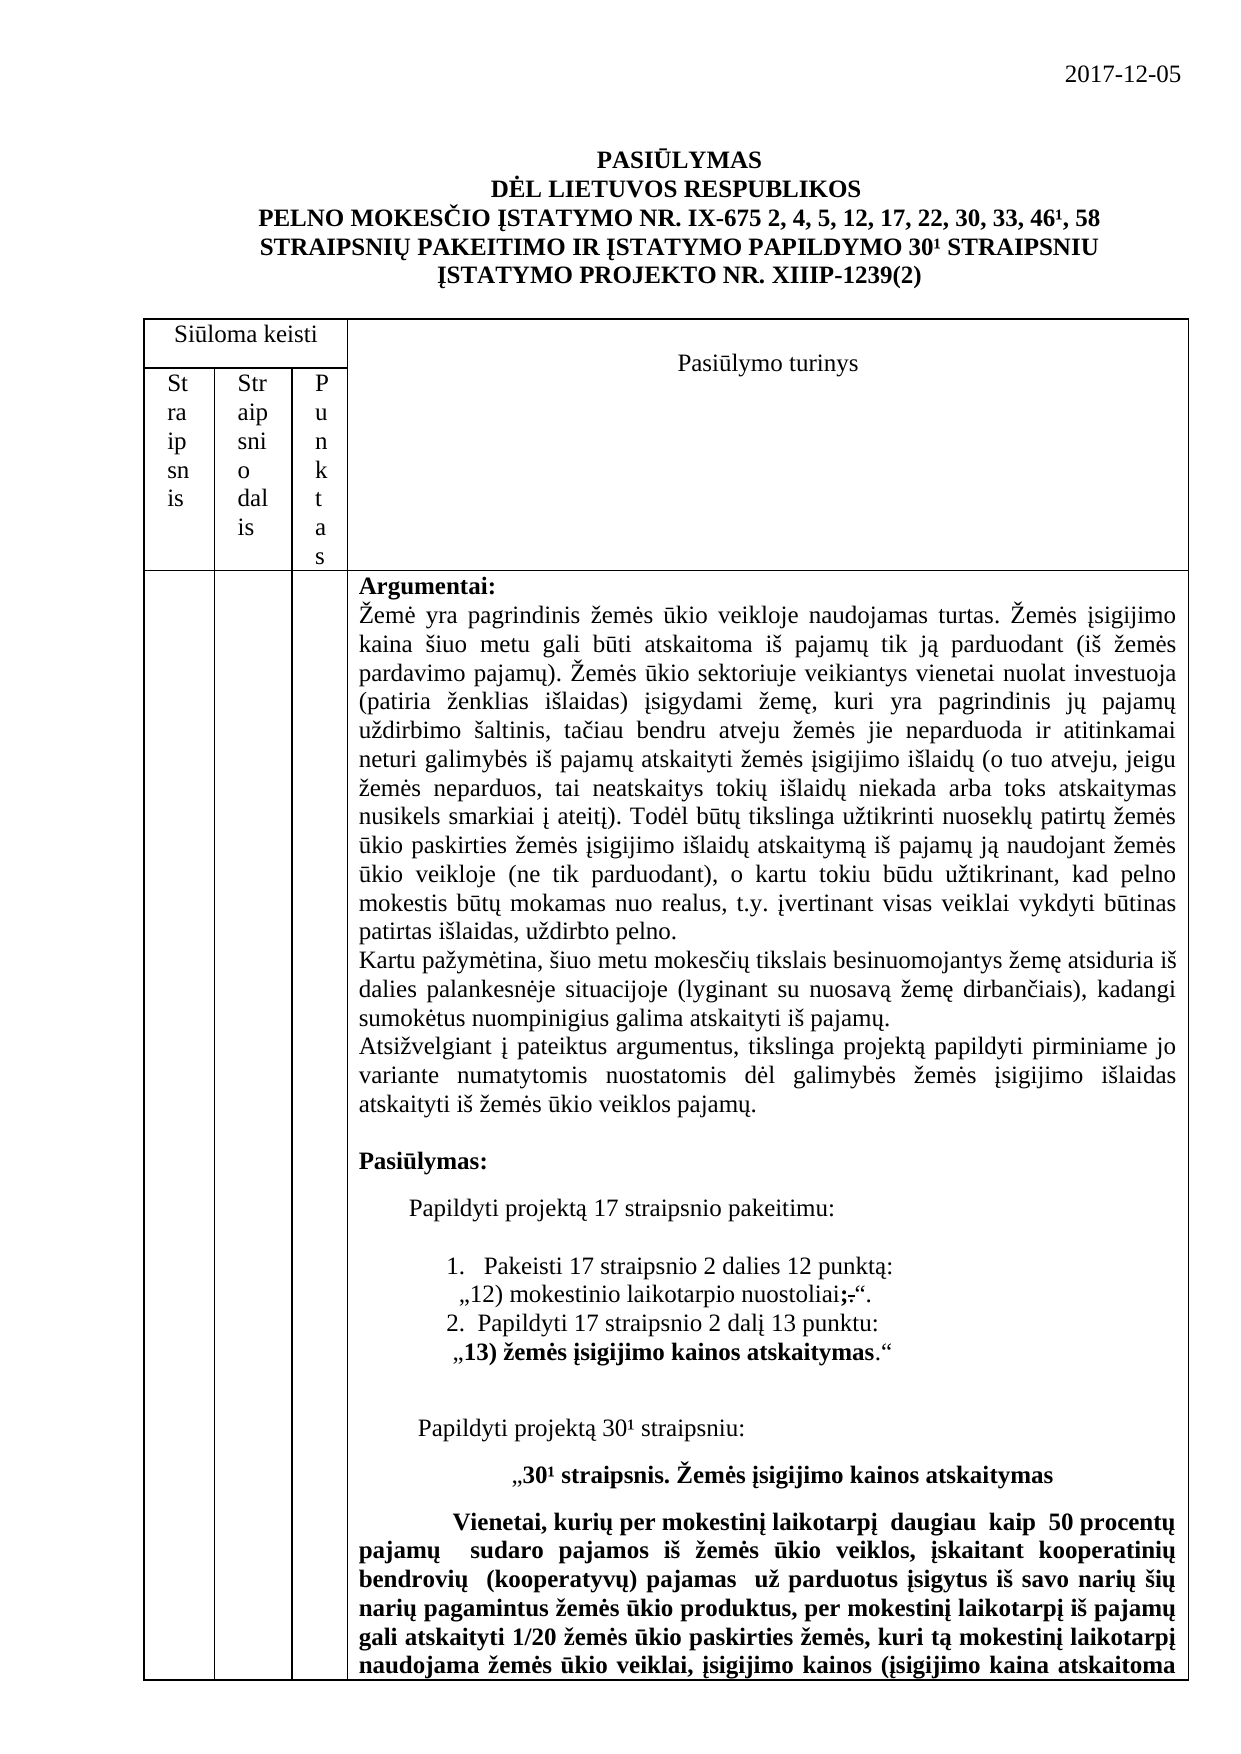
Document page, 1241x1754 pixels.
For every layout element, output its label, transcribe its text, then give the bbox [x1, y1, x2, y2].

table_cell Straipsnio dalis [215, 369, 291, 570]
table_cell [145, 571, 214, 1679]
text STRAIPSNIŲ PAKEITIMO IR ĮSTATYMO PAPILDYMO 30¹ STRAIPSNIU [177, 232, 1181, 260]
text ĮSTATYMO PROJEKTO NR. XIIIP-1239(2) [177, 260, 1181, 289]
table_cell Straipsnis [145, 369, 214, 570]
table_cell Argumentai: Žemė yra pagrindinis žemės ūkio veikloje naudojamas turtas. Žemės įsigijimo kaina šiuo metu gali būti atskaitoma iš pajamų tik ją parduodant (iš žemės pardavimo pajamų). Žemės ūkio sektoriuje veikiantys vienetai nuolat investuoja (patiria ženklias išlaidas) įsigydami žemę, kuri yra pagrindinis jų pajamų uždirbimo šaltinis, tačiau bendru atveju žemės jie neparduoda ir atitinkamai neturi galimybės iš pajamų atskaityti žemės įsigijimo išlaidų (o tuo atveju, jeigu žemės neparduos, tai neatskaitys tokių išlaidų niekada arba toks atskaitymas nusikels smarkiai į ateitį). Todėl būtų tikslinga užtikrinti nuoseklų patirtų žemės ūkio paskirties žemės įsigijimo išlaidų atskaitymą iš pajamų ją naudojant žemės ūkio veikloje (ne tik parduodant), o kartu tokiu būdu užtikrinant, kad pelno mokestis būtų mokamas nuo realus, t.y. įvertinant visas veiklai vykdyti būtinas patirtas išlaidas, uždirbto pelno. Kartu pažymėtina, šiuo metu mokesčių tikslais besinuomojantys žemę atsiduria iš dalies palankesnėje situacijoje (lyginant su nuosavą žemę dirbančiais), kadangi sumokėtus nuompinigius galima atskaityti iš pajamų. Atsižvelgiant į pateiktus argumentus, tikslinga projektą papildyti pirminiame jo variante numatytomis nuostatomis dėl galimybės žemės įsigijimo išlaidas atskaityti iš žemės ūkio veiklos pajamų. Pasiūlymas: Papildyti projektą 17 straipsnio pakeitimu: Pakeisti 17 straipsnio 2 dalies 12 punktą: „12) mokestinio laikotarpio nuostoliai;.“. 2. Papildyti 17 straipsnio 2 dalį 13 punktu: „13) žemės įsigijimo kainos atskaitymas.“ Papildyti projektą 30¹ straipsniu: „30¹ straipsnis. Žemės įsigijimo kainos atskaitymas Vienetai, kurių per mokestinį laikotarpį daugiau kaip 50 procentų pajamų sudaro pajamos iš žemės ūkio veiklos, įskaitant kooperatinių bendrovių (kooperatyvų) pajamas už parduotus įsigytus iš savo narių šių narių pagamintus žemės ūkio produktus, per mokestinį laikotarpį iš pajamų gali atskaityti 1/20 žemės ūkio paskirties žemės, kuri tą mokestinį laikotarpį naudojama žemės ūkio veiklai, įsigijimo kainos (įsigijimo kaina atskaitoma [348, 571, 1188, 1679]
table_cell [215, 571, 291, 1679]
text PELNO MOKESČIO ĮSTATYMO NR. IX-675 2, 4, 5, 12, 17, 22, 30, 33, 46¹, 58 [177, 203, 1181, 232]
text 2017-12-05 [177, 59, 1181, 88]
table_cell [293, 571, 347, 1679]
table_cell Punktas [293, 369, 347, 570]
table_header Pasiūlymo turinys [348, 320, 1188, 570]
table_header Siūloma keisti [145, 320, 347, 367]
text PASIŪLYMAS [177, 145, 1181, 174]
text DĖL LIETUVOS RESPUBLIKOS [177, 174, 1181, 203]
